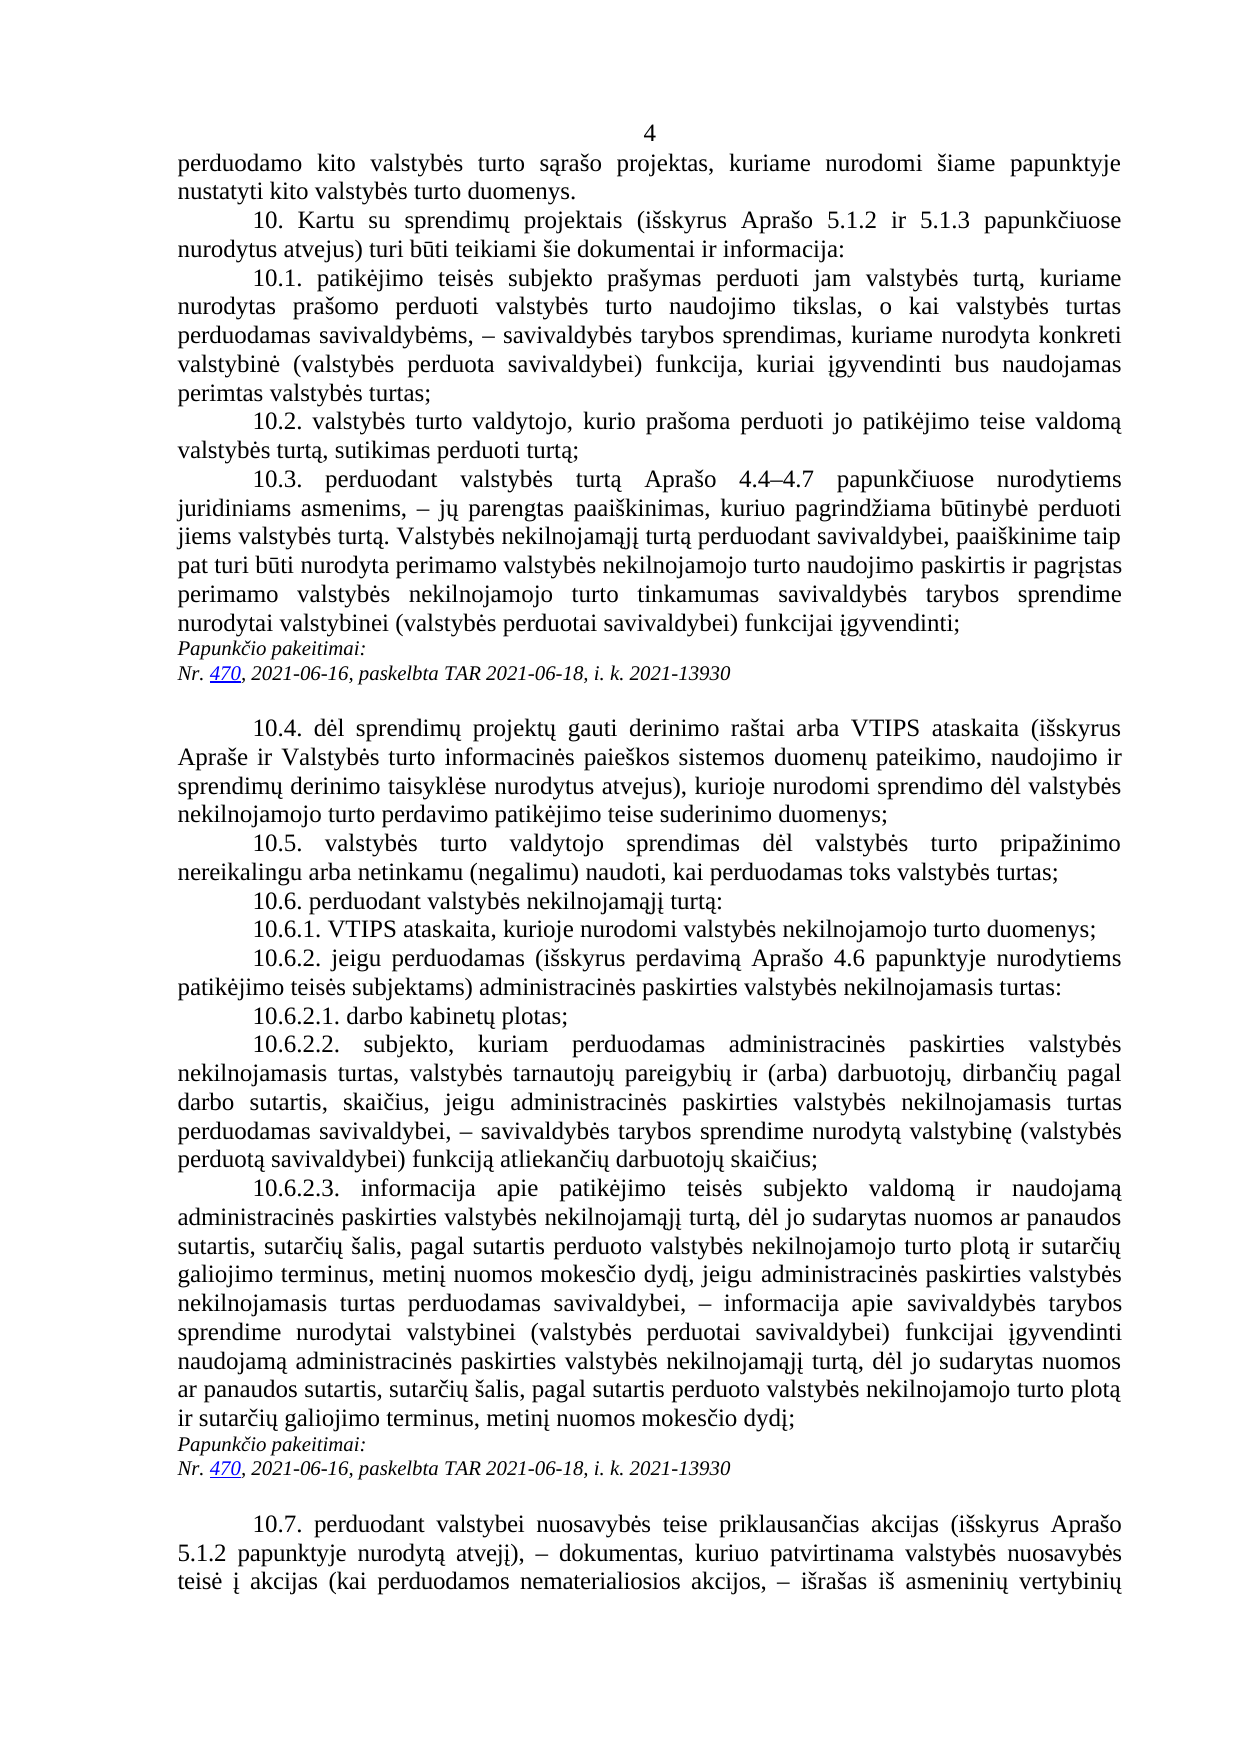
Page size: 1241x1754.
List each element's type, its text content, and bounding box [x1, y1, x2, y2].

text 10. Kartu su sprendimų projektais (išskyrus Aprašo 5.1.2 ir 5.1.3 papunkčiuose nurodytus atvejus) turi būti teikiami šie dokumentai ir informacija: [177, 205, 1122, 263]
text 10.6.2.3. informacija apie patikėjimo teisės subjekto valdomą ir naudojamą administracinės paskirties valstybės nekilnojamąjį turtą, dėl jo sudarytas nuomos ar panaudos sutartis, sutarčių šalis, pagal sutartis perduoto valstybės nekilnojamojo turto plotą ir sutarčių galiojimo terminus, metinį nuomos mokesčio dydį, jeigu administracinės paskirties valstybės nekilnojamasis turtas perduodamas savivaldybei, – informacija apie savivaldybės tarybos sprendime nurodytai valstybinei (valstybės perduotai savivaldybei) funkcijai įgyvendinti naudojamą administracinės paskirties valstybės nekilnojamąjį turtą, dėl jo sudarytas nuomos ar panaudos sutartis, sutarčių šalis, pagal sutartis perduoto valstybės nekilnojamojo turto plotą ir sutarčių galiojimo terminus, metinį nuomos mokesčio dydį; [177, 1173, 1122, 1432]
text 10.6.1. VTIPS ataskaita, kurioje nurodomi valstybės nekilnojamojo turto duomenys; [177, 914, 1122, 943]
text 10.6.2. jeigu perduodamas (išskyrus perdavimą Aprašo 4.6 papunktyje nurodytiems patikėjimo teisės subjektams) administracinės paskirties valstybės nekilnojamasis turtas: [177, 943, 1122, 1001]
text 10.1. patikėjimo teisės subjekto prašymas perduoti jam valstybės turtą, kuriame nurodytas prašomo perduoti valstybės turto naudojimo tikslas, o kai valstybės turtas perduodamas savivaldybėms, – savivaldybės tarybos sprendimas, kuriame nurodyta konkreti valstybinė (valstybės perduota savivaldybei) funkcija, kuriai įgyvendinti bus naudojamas perimtas valstybės turtas; [177, 263, 1122, 406]
text 10.7. perduodant valstybei nuosavybės teise priklausančias akcijas (išskyrus Aprašo 5.1.2 papunktyje nurodytą atvejį), – dokumentas, kuriuo patvirtinama valstybės nuosavybės teisė į akcijas (kai perduodamos nematerialiosios akcijos, – išrašas iš asmeninių vertybinių [177, 1509, 1122, 1595]
text 10.3. perduodant valstybės turtą Aprašo 4.4–4.7 papunkčiuose nurodytiems juridiniams asmenims, – jų parengtas paaiškinimas, kuriuo pagrindžiama būtinybė perduoti jiems valstybės turtą. Valstybės nekilnojamąjį turtą perduodant savivaldybei, paaiškinime taip pat turi būti nurodyta perimamo valstybės nekilnojamojo turto naudojimo paskirtis ir pagrįstas perimamo valstybės nekilnojamojo turto tinkamumas savivaldybės tarybos sprendime nurodytai valstybinei (valstybės perduotai savivaldybei) funkcijai įgyvendinti; [177, 464, 1122, 636]
text Nr. 470, 2021-06-16, paskelbta TAR 2021-06-18, i. k. 2021-13930 [177, 660, 1122, 684]
text Papunkčio pakeitimai: [177, 636, 1122, 660]
text 10.2. valstybės turto valdytojo, kurio prašoma perduoti jo patikėjimo teise valdomą valstybės turtą, sutikimas perduoti turtą; [177, 406, 1122, 464]
text 10.6.2.2. subjekto, kuriam perduodamas administracinės paskirties valstybės nekilnojamasis turtas, valstybės tarnautojų pareigybių ir (arba) darbuotojų, dirbančių pagal darbo sutartis, skaičius, jeigu administracinės paskirties valstybės nekilnojamasis turtas perduodamas savivaldybei, – savivaldybės tarybos sprendime nurodytą valstybinę (valstybės perduotą savivaldybei) funkciją atliekančių darbuotojų skaičius; [177, 1029, 1122, 1173]
text 10.6.2.1. darbo kabinetų plotas; [177, 1001, 1122, 1029]
text Papunkčio pakeitimai: [177, 1432, 1122, 1456]
text perduodamo kito valstybės turto sąrašo projektas, kuriame nurodomi šiame papunktyje nustatyti kito valstybės turto duomenys. [177, 148, 1122, 205]
text 10.4. dėl sprendimų projektų gauti derinimo raštai arba VTIPS ataskaita (išskyrus Apraše ir Valstybės turto informacinės paieškos sistemos duomenų pateikimo, naudojimo ir sprendimų derinimo taisyklėse nurodytus atvejus), kurioje nurodomi sprendimo dėl valstybės nekilnojamojo turto perdavimo patikėjimo teise suderinimo duomenys; [177, 713, 1122, 828]
text Nr. 470, 2021-06-16, paskelbta TAR 2021-06-18, i. k. 2021-13930 [177, 1456, 1122, 1480]
text 10.5. valstybės turto valdytojo sprendimas dėl valstybės turto pripažinimo nereikalingu arba netinkamu (negalimu) naudoti, kai perduodamas toks valstybės turtas; [177, 828, 1122, 886]
text 10.6. perduodant valstybės nekilnojamąjį turtą: [177, 886, 1122, 914]
